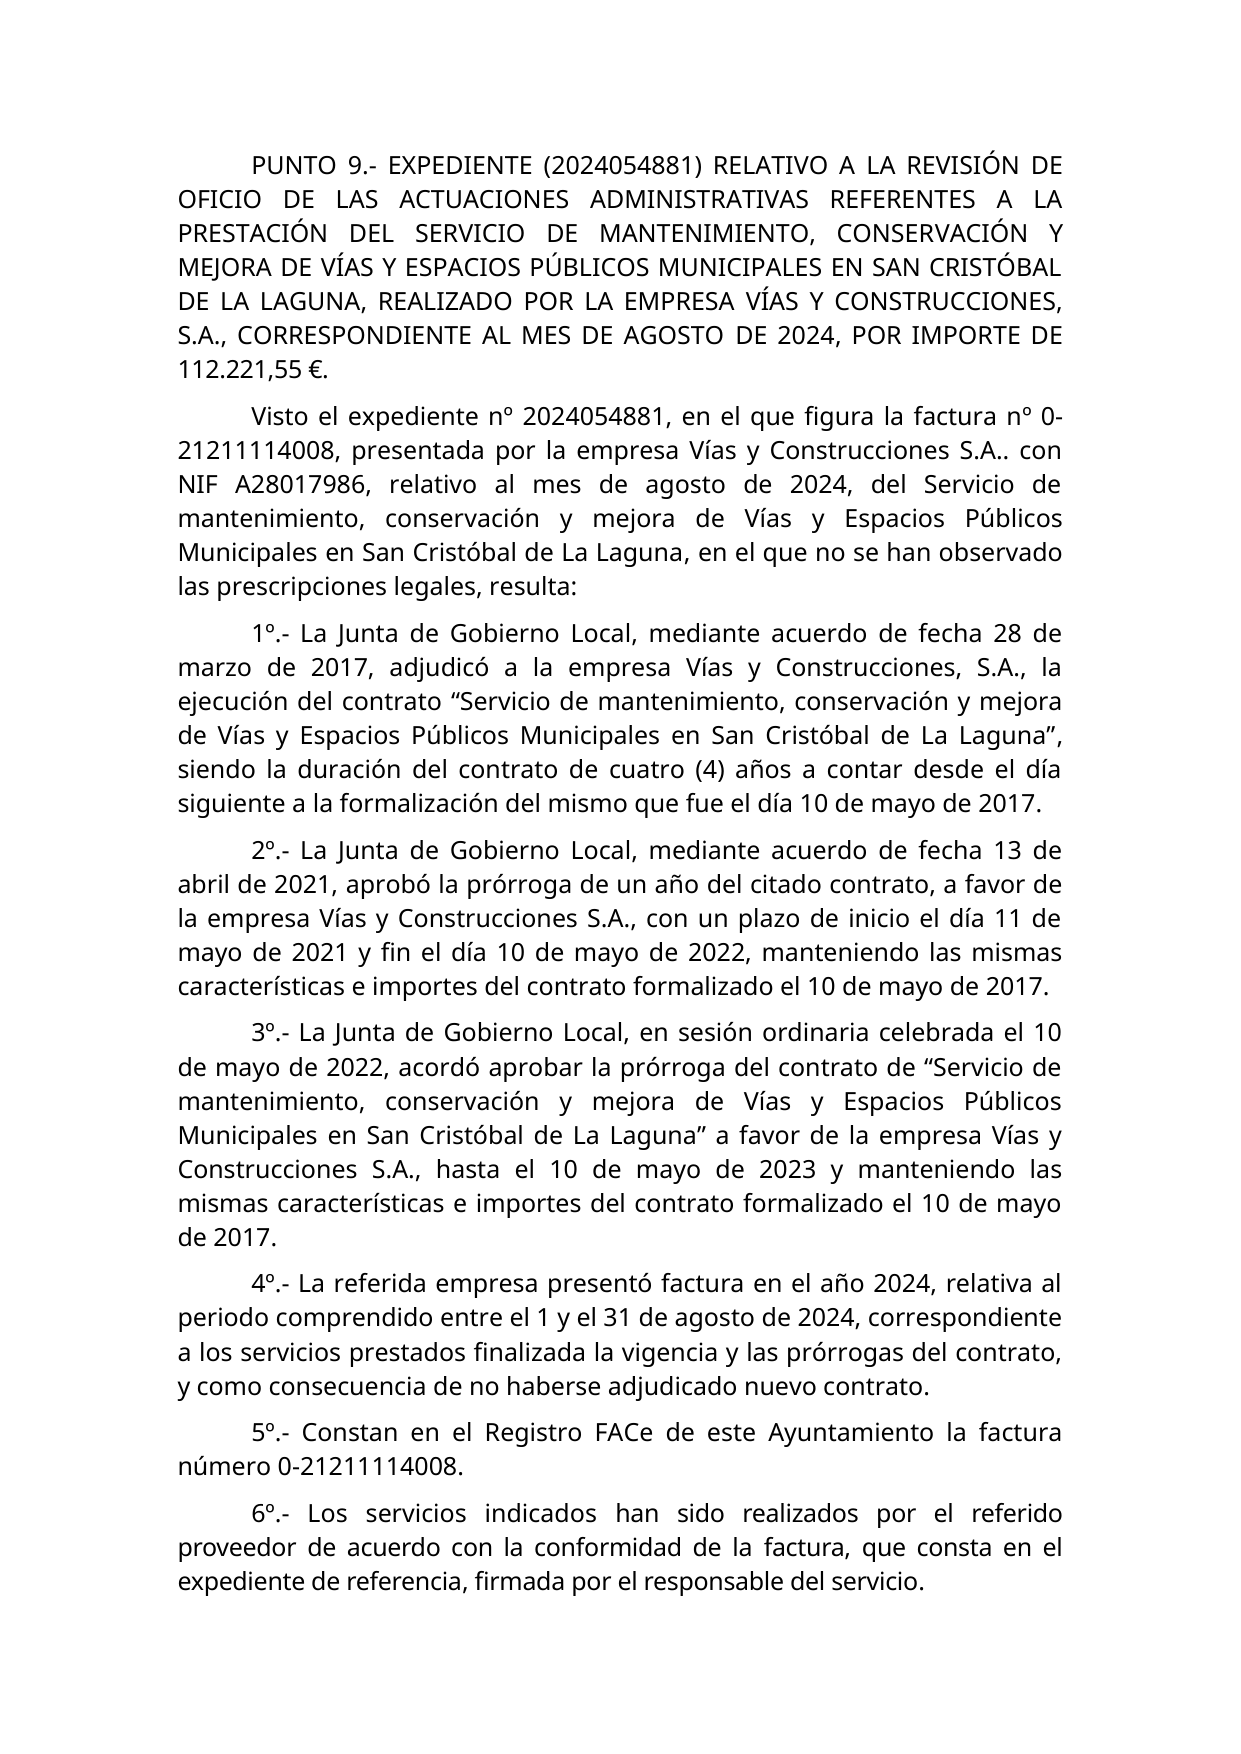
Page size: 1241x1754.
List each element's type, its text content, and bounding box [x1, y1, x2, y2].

text Visto el expediente nº 2024054881, en el que figura la factura nº 0-21211114008, presentada por la empresa Vías y Construcciones S.A.. con NIF A28017986, relativo al mes de agosto de 2024, del Servicio de mantenimiento, conservación y mejora de Vías y Espacios Públicos Municipales en San Cristóbal de La Laguna, en el que no se han observado las prescripciones legales, resulta: [177, 398, 1063, 603]
text 3º.- La Junta de Gobierno Local, en sesión ordinaria celebrada el 10 de mayo de 2022, acordó aprobar la prórroga del contrato de “Servicio de mantenimiento, conservación y mejora de Vías y Espacios Públicos Municipales en San Cristóbal de La Laguna” a favor de la empresa Vías y Construcciones S.A., hasta el 10 de mayo de 2023 y manteniendo las mismas características e importes del contrato formalizado el 10 de mayo de 2017. [177, 1015, 1063, 1253]
text PUNTO 9.- EXPEDIENTE (2024054881) RELATIVO A LA REVISIÓN DE OFICIO DE LAS ACTUACIONES ADMINISTRATIVAS REFERENTES A LA PRESTACIÓN DEL SERVICIO DE MANTENIMIENTO, CONSERVACIÓN Y MEJORA DE VÍAS Y ESPACIOS PÚBLICOS MUNICIPALES EN SAN CRISTÓBAL DE LA LAGUNA, REALIZADO POR LA EMPRESA VÍAS Y CONSTRUCCIONES, S.A., CORRESPONDIENTE AL MES DE AGOSTO DE 2024, POR IMPORTE DE 112.221,55 €. [177, 148, 1063, 386]
text 4º.- La referida empresa presentó factura en el año 2024, relativa al periodo comprendido entre el 1 y el 31 de agosto de 2024, correspondiente a los servicios prestados finalizada la vigencia y las prórrogas del contrato, y como consecuencia de no haberse adjudicado nuevo contrato. [177, 1266, 1063, 1402]
text 2º.- La Junta de Gobierno Local, mediante acuerdo de fecha 13 de abril de 2021, aprobó la prórroga de un año del citado contrato, a favor de la empresa Vías y Construcciones S.A., con un plazo de inicio el día 11 de mayo de 2021 y fin el día 10 de mayo de 2022, manteniendo las mismas características e importes del contrato formalizado el 10 de mayo de 2017. [177, 832, 1063, 1003]
text 6º.- Los servicios indicados han sido realizados por el referido proveedor de acuerdo con la conformidad de la factura, que consta en el expediente de referencia, firmada por el responsable del servicio. [177, 1495, 1063, 1598]
text 5º.- Constan en el Registro FACe de este Ayuntamiento la factura número 0-21211114008. [177, 1415, 1063, 1483]
text 1º.- La Junta de Gobierno Local, mediante acuerdo de fecha 28 de marzo de 2017, adjudicó a la empresa Vías y Construcciones, S.A., la ejecución del contrato “Servicio de mantenimiento, conservación y mejora de Vías y Espacios Públicos Municipales en San Cristóbal de La Laguna”, siendo la duración del contrato de cuatro (4) años a contar desde el día siguiente a la formalización del mismo que fue el día 10 de mayo de 2017. [177, 615, 1063, 820]
